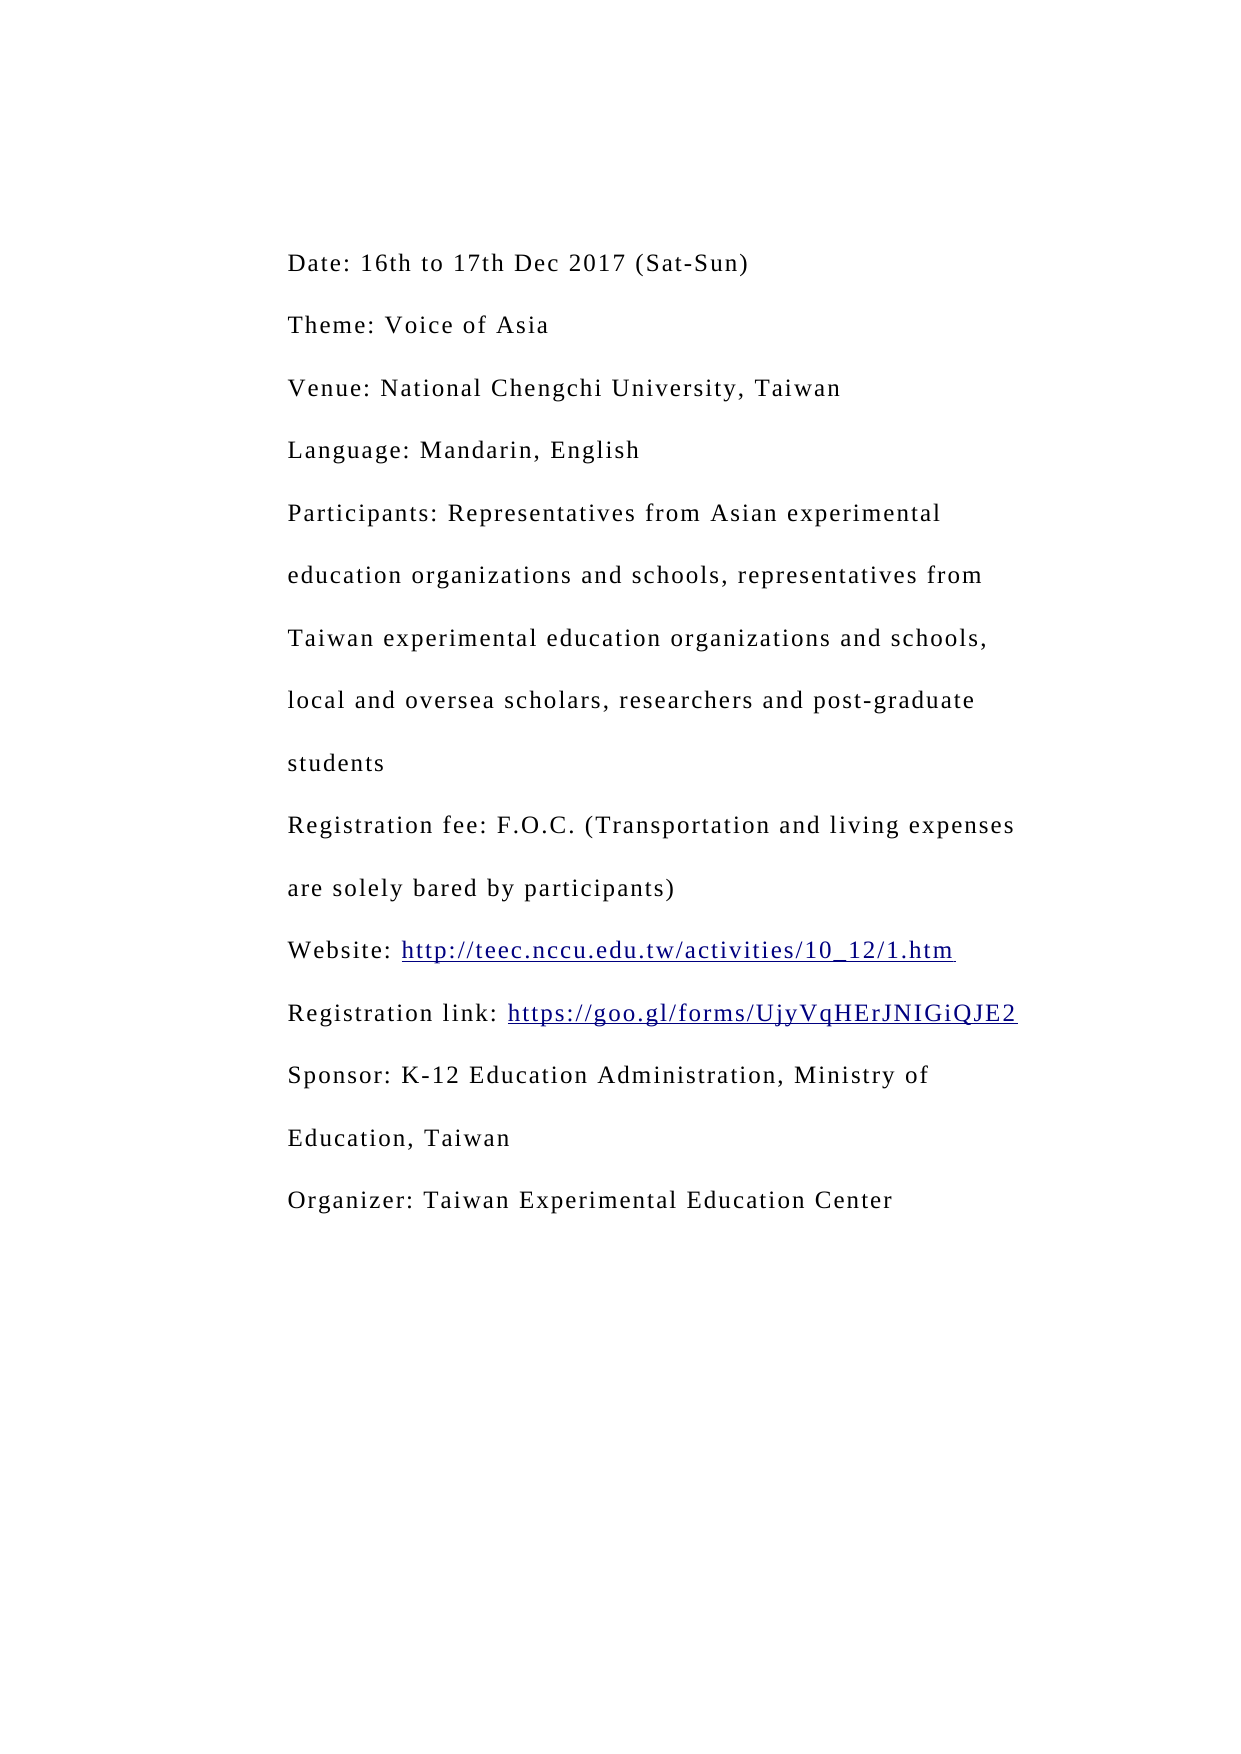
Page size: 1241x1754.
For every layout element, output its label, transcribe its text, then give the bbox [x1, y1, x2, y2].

list Date: 16th to 17th Dec 2017 (Sat-Sun) Theme: Voice of Asia Venue: National Chengchi University, Taiwan Language: Mandarin, English Participants: Representatives from Asian experimental education organizations and schools, representatives from Taiwan experimental education organizations and schools, local and oversea scholars, researchers and post-graduate students Registration fee: F.O.C. (Transportation and living expenses are solely bared by participants) Website: http://teec.nccu.edu.tw/activities/10_12/1.htm Registration link: https://goo.gl/forms/UjyVqHErJNIGiQJE2 Sponsor: K-12 Education Administration, Ministry of Education, Taiwan Organizer: Taiwan Experimental Education Center [237, 158, 1053, 1221]
